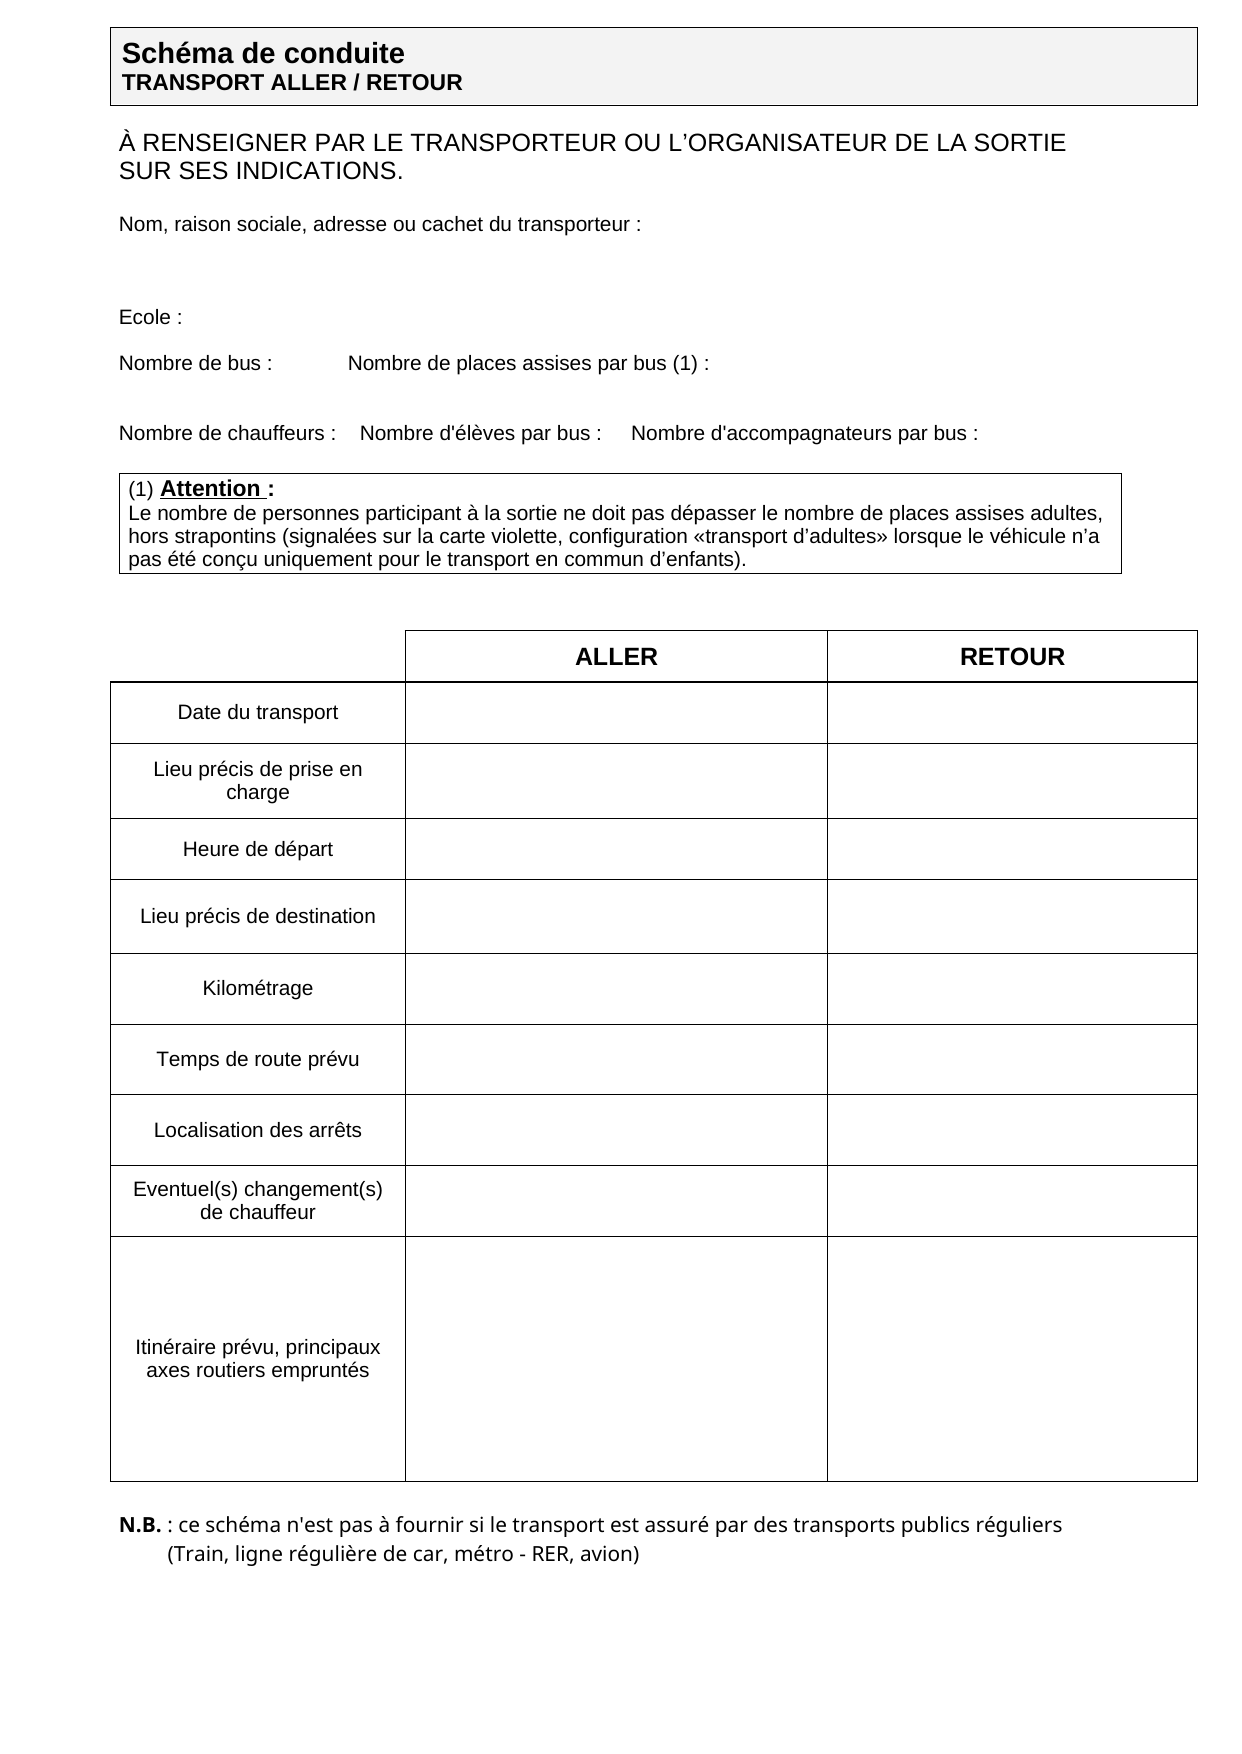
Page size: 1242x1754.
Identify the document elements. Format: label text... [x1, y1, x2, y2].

table_cell [828, 683, 1197, 743]
table_cell [406, 954, 827, 1023]
table_cell Date du transport [111, 683, 405, 743]
table_cell [406, 1025, 827, 1094]
table_cell Kilométrage [111, 954, 405, 1023]
table_cell Lieu précis de destination [111, 880, 405, 953]
table_cell Itinéraire prévu, principaux axes routiers empruntés [111, 1237, 405, 1481]
table_cell Heure de départ [111, 819, 405, 879]
table_cell [828, 1025, 1197, 1094]
table_cell [406, 744, 827, 818]
table_cell [828, 819, 1197, 879]
table_header RETOUR [828, 631, 1197, 681]
table_cell Localisation des arrêts [111, 1095, 405, 1165]
table_cell Temps de route prévu [111, 1025, 405, 1094]
table_header Schéma de conduite TRANSPORT ALLER / RETOUR [111, 28, 1197, 104]
table_cell [828, 1166, 1197, 1236]
table_cell [406, 1166, 827, 1236]
table_cell [828, 880, 1197, 953]
table_cell [828, 744, 1197, 818]
table_cell [828, 954, 1197, 1023]
table_cell Eventuel(s) changement(s) de chauffeur [111, 1166, 405, 1236]
text Ecole : [119, 306, 1122, 329]
text Nom, raison sociale, adresse ou cachet du transporteur : [119, 213, 1122, 236]
table_cell [828, 1237, 1197, 1481]
table_cell [406, 683, 827, 743]
table_cell [406, 819, 827, 879]
table_cell [406, 880, 827, 953]
table_cell [406, 1237, 827, 1481]
text Nombre de bus : Nombre de places assises par bus (1) : [119, 352, 1122, 375]
table_cell [406, 1095, 827, 1165]
table_cell [828, 1095, 1197, 1165]
text Le nombre de personnes participant à la sortie ne doit pas dépasser le nombre de places assises adultes, hors strapontins (signalées sur la carte violette, configuration «transport d’adultes» lorsque le véhicule n’a pas été conçu uniquement pour le transport en commun d’enfants). [120, 498, 1121, 573]
text Nombre de chauffeurs : Nombre d'élèves par bus : Nombre d'accompagnateurs par bus : [119, 422, 1122, 445]
text N.B. : ce schéma n'est pas à fournir si le transport est assuré par des transports publics réguliers [119, 1510, 1122, 1539]
subtitle (1) Attention : [120, 474, 1121, 498]
text (Train, ligne régulière de car, métro - RER, avion) [119, 1539, 1122, 1567]
table_header ALLER [406, 631, 827, 681]
text À RENSEIGNER PAR LE TRANSPORTEUR OU L’ORGANISATEUR DE LA SORTIE SUR SES INDICATIONS. [119, 129, 1122, 185]
table_cell Lieu précis de prise en charge [111, 744, 405, 818]
table_header [110, 630, 405, 681]
